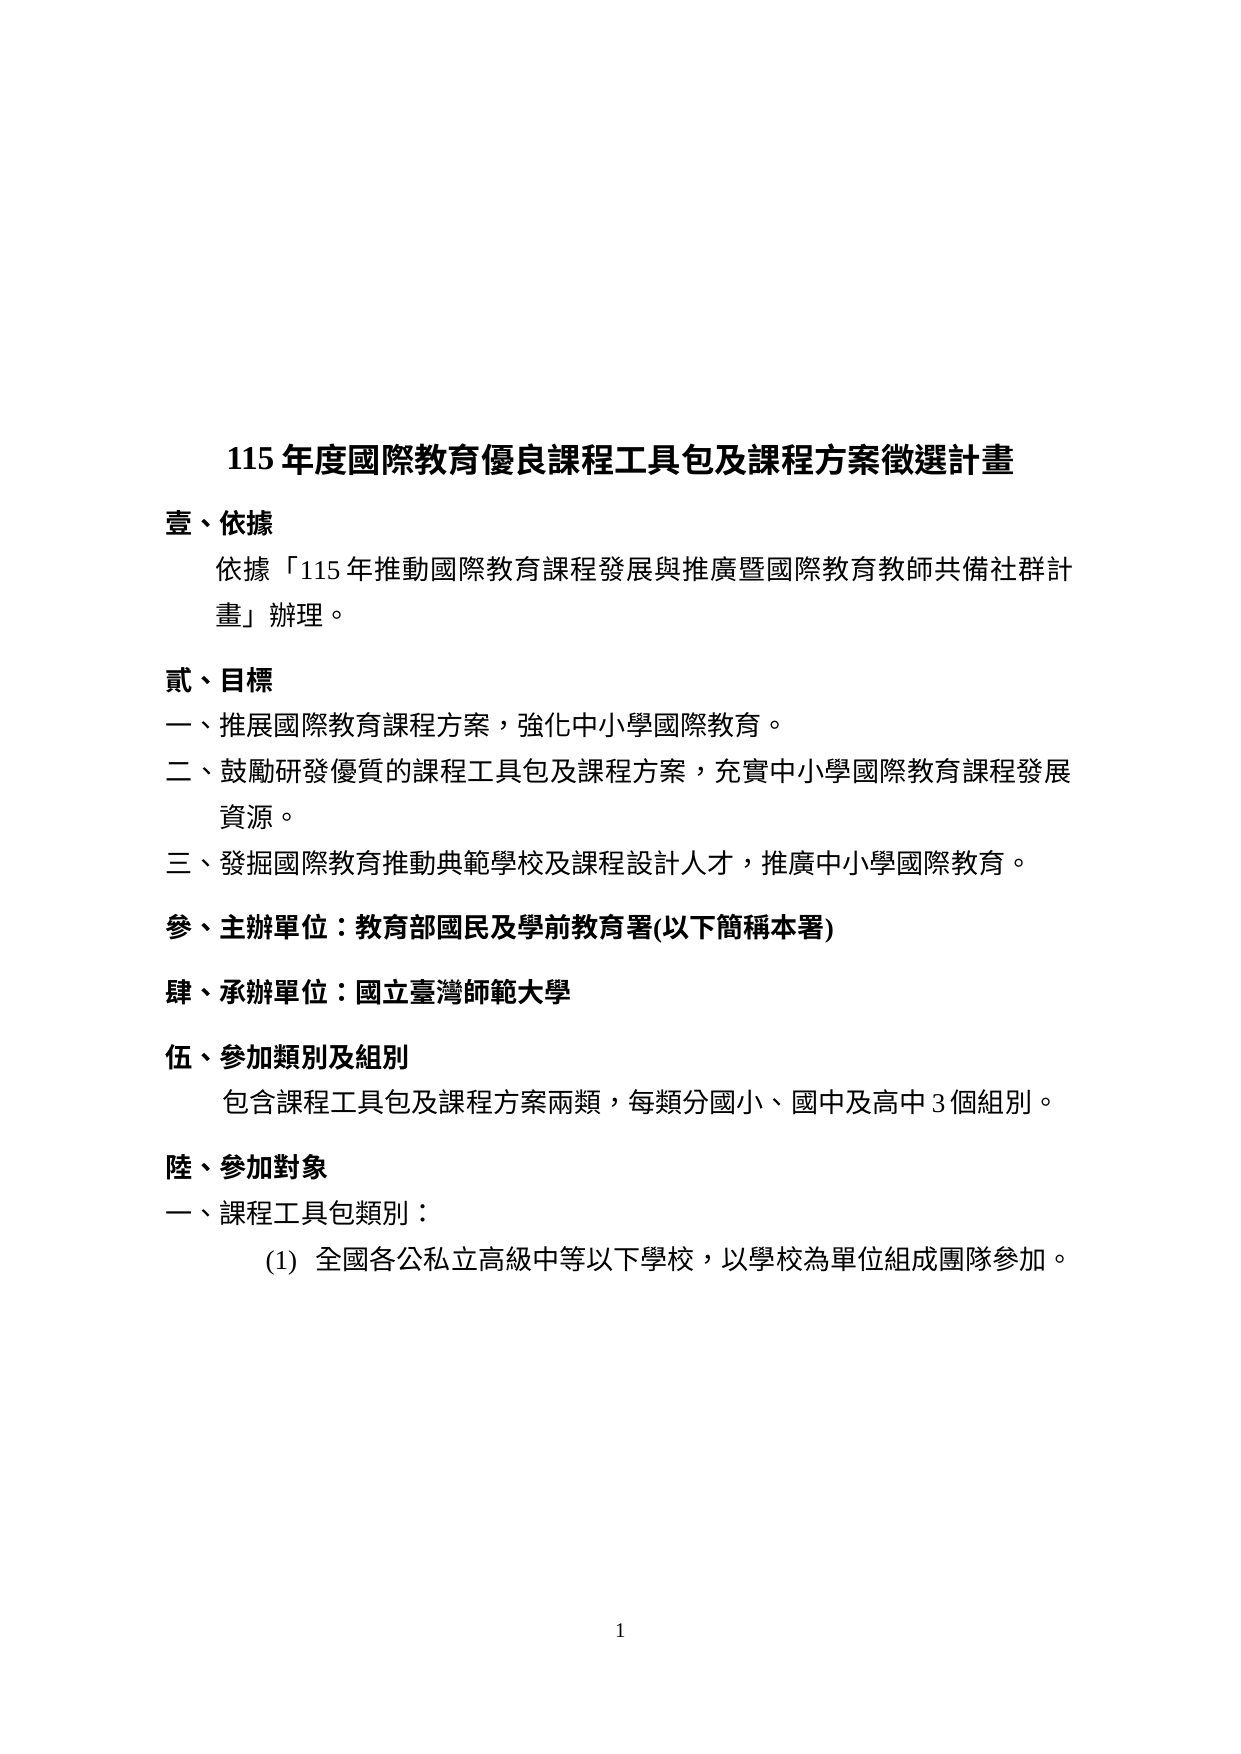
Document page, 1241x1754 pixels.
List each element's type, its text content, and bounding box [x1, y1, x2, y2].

text 115年度國際教育優良課程工具包及課程方案徵選計畫 [165, 416, 1075, 478]
list 全國各公私立高級中等以下學校，以學校為單位組成團隊參加。 [265, 1232, 1075, 1278]
text 肆、承辦單位：國立臺灣師範大學 [165, 966, 1075, 1012]
text 貳、目標 [165, 653, 1075, 699]
text 壹、依據 [165, 497, 1075, 543]
text 一、課程工具包類別： [165, 1187, 1075, 1232]
text 包含課程工具包及課程方案兩類，每類分國小、國中及高中3個組別。 [165, 1076, 1075, 1122]
text 陸、參加對象 [165, 1141, 1075, 1187]
text 依據「115年推動國際教育課程發展與推廣暨國際教育教師共備社群計畫」辦理。 [215, 543, 1075, 634]
text 二、鼓勵研發優質的課程工具包及課程方案，充實中小學國際教育課程發展資源。 [165, 745, 1075, 837]
text 三、發掘國際教育推動典範學校及課程設計人才，推廣中小學國際教育。 [165, 837, 1075, 882]
text 參、主辦單位：教育部國民及學前教育署(以下簡稱本署) [165, 901, 1075, 947]
text 伍、參加類別及組別 [165, 1030, 1075, 1076]
text 一、推展國際教育課程方案，強化中小學國際教育。 [165, 699, 1075, 745]
